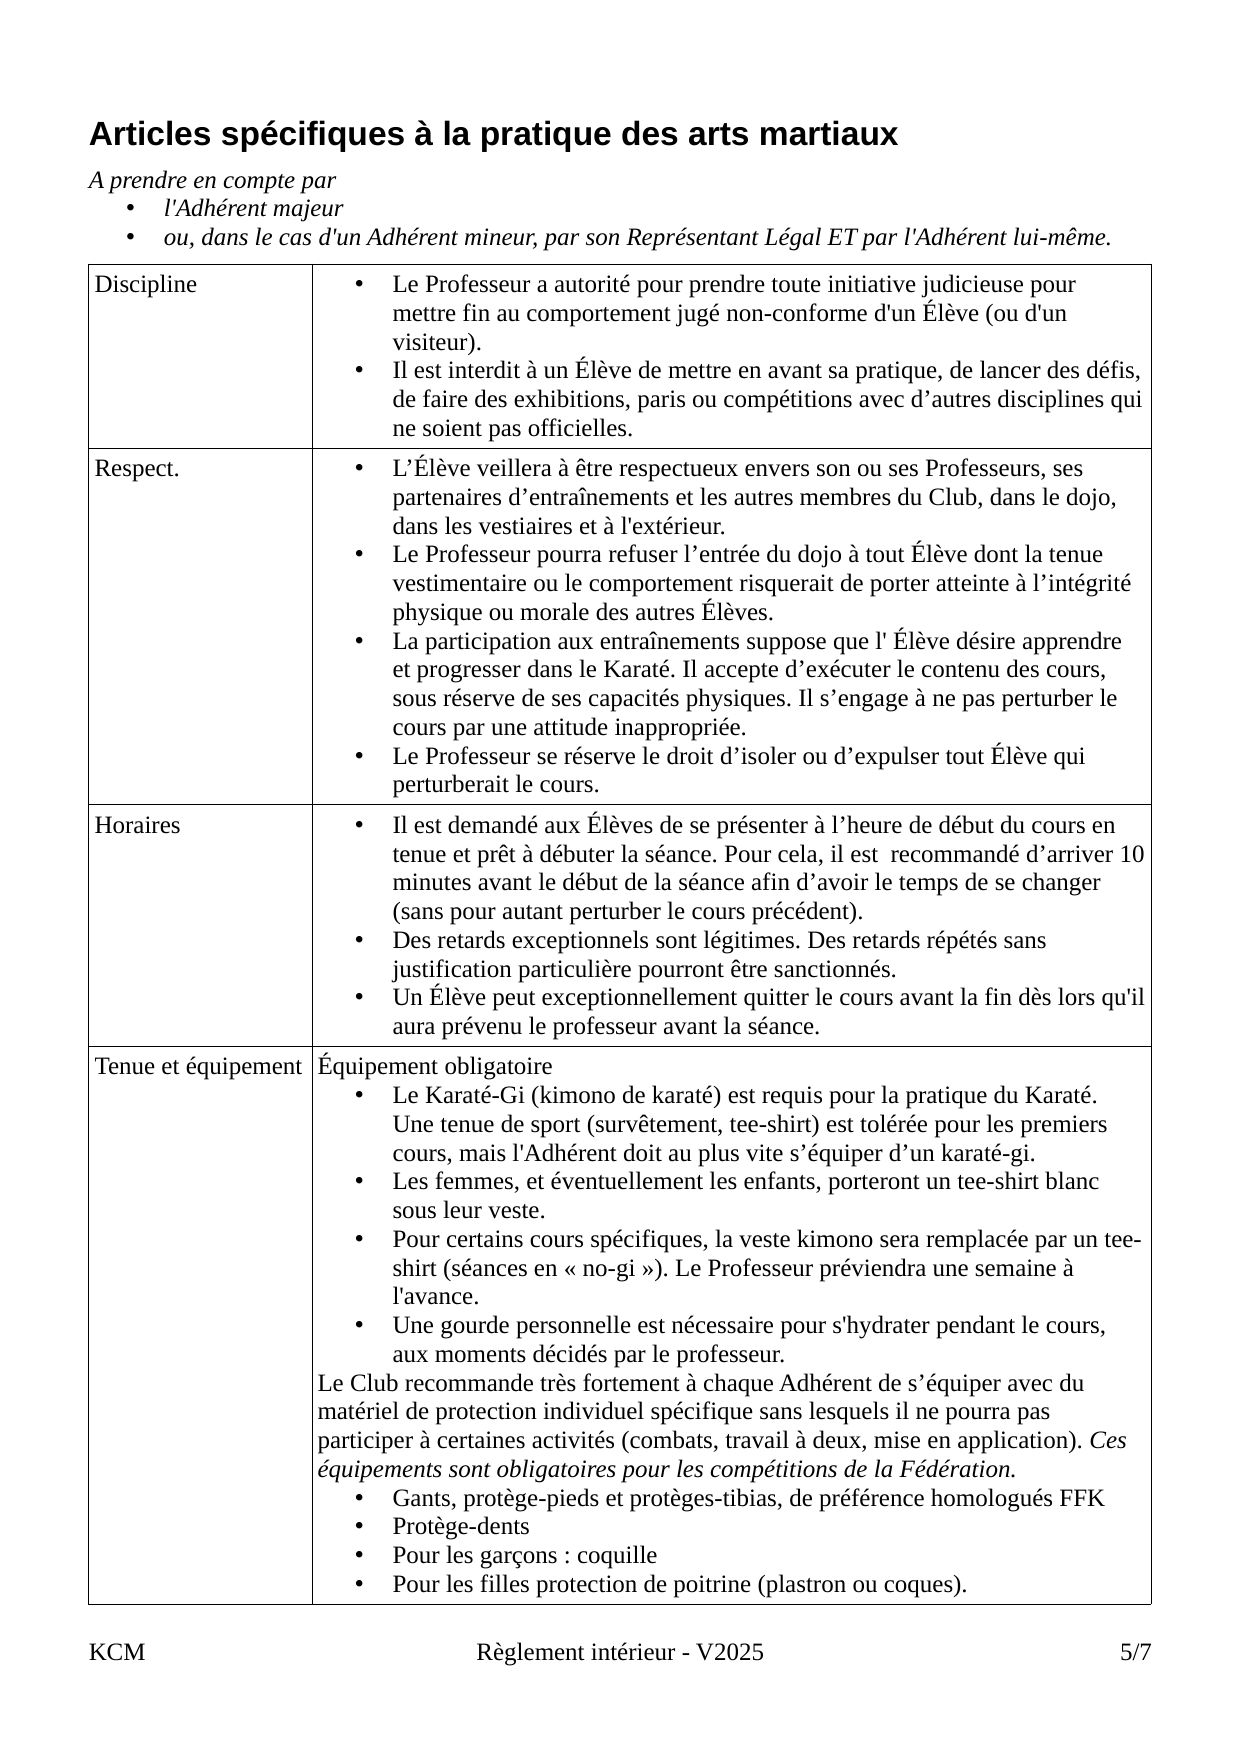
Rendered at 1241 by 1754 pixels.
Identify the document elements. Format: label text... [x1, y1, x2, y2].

table_cell L’Élève veillera à être respectueux envers son ou ses Professeurs, ses partenaires d’entraînements et les autres membres du Club, dans le dojo, dans les vestiaires et à l'extérieur. Le Professeur pourra refuser l’entrée du dojo à tout Élève dont la tenue vestimentaire ou le comportement risquerait de porter atteinte à l’intégrité physique ou morale des autres Élèves. La participation aux entraînements suppose que l' Élève désire apprendre et progresser dans le Karaté. Il accepte d’exécuter le contenu des cours, sous réserve de ses capacités physiques. Il s’engage à ne pas perturber le cours par une attitude inappropriée. Le Professeur se réserve le droit d’isoler ou d’expulser tout Élève qui perturberait le cours. [313, 449, 1151, 804]
subtitle Articles spécifiques à la pratique des arts martiaux [88, 113, 1152, 152]
table_cell Respect. [89, 449, 312, 804]
table_cell Il est demandé aux Élèves de se présenter à l’heure de début du cours en tenue et prêt à débuter la séance. Pour cela, il est recommandé d’arriver 10 minutes avant le début de la séance afin d’avoir le temps de se changer (sans pour autant perturber le cours précédent). Des retards exceptionnels sont légitimes. Des retards répétés sans justification particulière pourront être sanctionnés. Un Élève peut exceptionnellement quitter le cours avant la fin dès lors qu'il aura prévenu le professeur avant la séance. [313, 805, 1151, 1046]
text A prendre en compte par [88, 165, 1152, 193]
table_header Le Professeur a autorité pour prendre toute initiative judicieuse pour mettre fin au comportement jugé non-conforme d'un Élève (ou d'un visiteur). Il est interdit à un Élève de mettre en avant sa pratique, de lancer des défis, de faire des exhibitions, paris ou compétitions avec d’autres disciplines qui ne soient pas officielles. [313, 265, 1151, 447]
table_header Discipline [89, 265, 312, 447]
table_cell Équipement obligatoire Le Karaté-Gi (kimono de karaté) est requis pour la pratique du Karaté. Une tenue de sport (survêtement, tee-shirt) est tolérée pour les premiers cours, mais l'Adhérent doit au plus vite s’équiper d’un karaté-gi. Les femmes, et éventuellement les enfants, porteront un tee-shirt blanc sous leur veste. Pour certains cours spécifiques, la veste kimono sera remplacée par un tee-shirt (séances en « no-gi »). Le Professeur préviendra une semaine à l'avance. Une gourde personnelle est nécessaire pour s'hydrater pendant le cours, aux moments décidés par le professeur. Le Club recommande très fortement à chaque Adhérent de s’équiper avec du matériel de protection individuel spécifique sans lesquels il ne pourra pas participer à certaines activités (combats, travail à deux, mise en application). Ces équipements sont obligatoires pour les compétitions de la Fédération. Gants, protège-pieds et protèges-tibias, de préférence homologués FFK Protège-dents Pour les garçons : coquille Pour les filles protection de poitrine (plastron ou coques). [313, 1047, 1151, 1603]
list l'Adhérent majeur [126, 193, 1152, 222]
table_cell Tenue et équipement [89, 1047, 312, 1603]
list ou, dans le cas d'un Adhérent mineur, par son Représentant Légal ET par l'Adhérent lui-même. [126, 222, 1152, 251]
table_cell Horaires [89, 805, 312, 1046]
